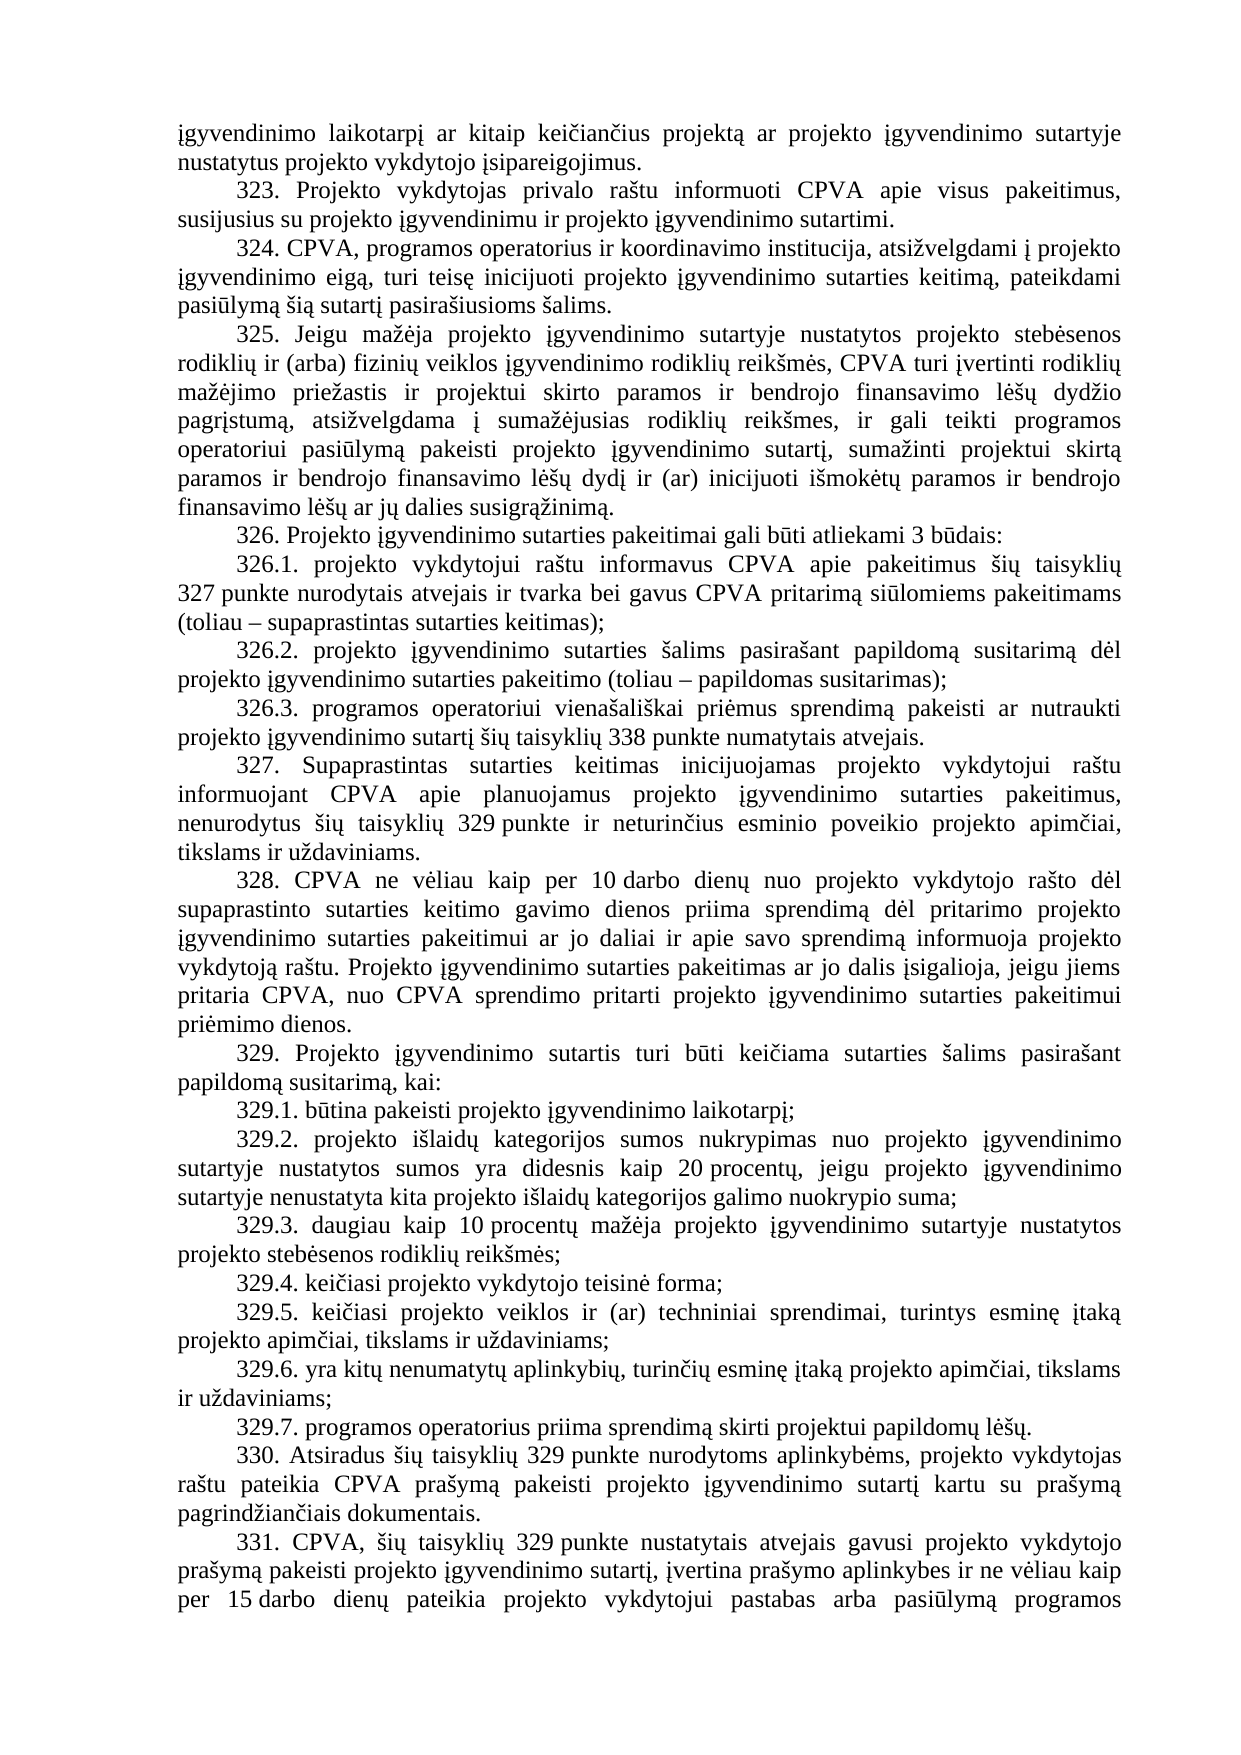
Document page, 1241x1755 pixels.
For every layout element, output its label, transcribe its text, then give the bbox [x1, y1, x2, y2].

text 324. CPVA, programos operatorius ir koordinavimo institucija, atsižvelgdami į projekto įgyvendinimo eigą, turi teisę inicijuoti projekto įgyvendinimo sutarties keitimą, pateikdami pasiūlymą šią sutartį pasirašiusioms šalims. [177, 233, 1122, 319]
text 329.3. daugiau kaip 10 procentų mažėja projekto įgyvendinimo sutartyje nustatytos projekto stebėsenos rodiklių reikšmės; [177, 1211, 1122, 1268]
text 330. Atsiradus šių taisyklių 329 punkte nurodytoms aplinkybėms, projekto vykdytojas raštu pateikia CPVA prašymą pakeisti projekto įgyvendinimo sutartį kartu su prašymą pagrindžiančiais dokumentais. [177, 1441, 1122, 1527]
text 329. Projekto įgyvendinimo sutartis turi būti keičiama sutarties šalims pasirašant papildomą susitarimą, kai: [177, 1038, 1122, 1096]
text 329.7. programos operatorius priima sprendimą skirti projektui papildomų lėšų. [177, 1412, 1122, 1441]
text 326.3. programos operatoriui vienašališkai priėmus sprendimą pakeisti ar nutraukti projekto įgyvendinimo sutartį šių taisyklių 338 punkte numatytais atvejais. [177, 693, 1122, 751]
text 327. Supaprastintas sutarties keitimas inicijuojamas projekto vykdytojui raštu informuojant CPVA apie planuojamus projekto įgyvendinimo sutarties pakeitimus, nenurodytus šių taisyklių 329 punkte ir neturinčius esminio poveikio projekto apimčiai, tikslams ir uždaviniams. [177, 751, 1122, 866]
text 331. CPVA, šių taisyklių 329 punkte nustatytais atvejais gavusi projekto vykdytojo prašymą pakeisti projekto įgyvendinimo sutartį, įvertina prašymo aplinkybes ir ne vėliau kaip per 15 darbo dienų pateikia projekto vykdytojui pastabas arba pasiūlymą programos [177, 1527, 1122, 1613]
text 323. Projekto vykdytojas privalo raštu informuoti CPVA apie visus pakeitimus, susijusius su projekto įgyvendinimu ir projekto įgyvendinimo sutartimi. [177, 176, 1122, 233]
text 329.2. projekto išlaidų kategorijos sumos nukrypimas nuo projekto įgyvendinimo sutartyje nustatytos sumos yra didesnis kaip 20 procentų, jeigu projekto įgyvendinimo sutartyje nenustatyta kita projekto išlaidų kategorijos galimo nuokrypio suma; [177, 1124, 1122, 1211]
text 326. Projekto įgyvendinimo sutarties pakeitimai gali būti atliekami 3 būdais: [177, 521, 1122, 549]
text 325. Jeigu mažėja projekto įgyvendinimo sutartyje nustatytos projekto stebėsenos rodiklių ir (arba) fizinių veiklos įgyvendinimo rodiklių reikšmės, CPVA turi įvertinti rodiklių mažėjimo priežastis ir projektui skirto paramos ir bendrojo finansavimo lėšų dydžio pagrįstumą, atsižvelgdama į sumažėjusias rodiklių reikšmes, ir gali teikti programos operatoriui pasiūlymą pakeisti projekto įgyvendinimo sutartį, sumažinti projektui skirtą paramos ir bendrojo finansavimo lėšų dydį ir (ar) inicijuoti išmokėtų paramos ir bendrojo finansavimo lėšų ar jų dalies susigrąžinimą. [177, 319, 1122, 521]
text 328. CPVA ne vėliau kaip per 10 darbo dienų nuo projekto vykdytojo rašto dėl supaprastinto sutarties keitimo gavimo dienos priima sprendimą dėl pritarimo projekto įgyvendinimo sutarties pakeitimui ar jo daliai ir apie savo sprendimą informuoja projekto vykdytoją raštu. Projekto įgyvendinimo sutarties pakeitimas ar jo dalis įsigalioja, jeigu jiems pritaria CPVA, nuo CPVA sprendimo pritarti projekto įgyvendinimo sutarties pakeitimui priėmimo dienos. [177, 866, 1122, 1038]
text 326.1. projekto vykdytojui raštu informavus CPVA apie pakeitimus šių taisyklių 327 punkte nurodytais atvejais ir tvarka bei gavus CPVA pritarimą siūlomiems pakeitimams (toliau – supaprastintas sutarties keitimas); [177, 549, 1122, 636]
text 326.2. projekto įgyvendinimo sutarties šalims pasirašant papildomą susitarimą dėl projekto įgyvendinimo sutarties pakeitimo (toliau – papildomas susitarimas); [177, 636, 1122, 693]
text 329.6. yra kitų nenumatytų aplinkybių, turinčių esminę įtaką projekto apimčiai, tikslams ir uždaviniams; [177, 1354, 1122, 1412]
text įgyvendinimo laikotarpį ar kitaip keičiančius projektą ar projekto įgyvendinimo sutartyje nustatytus projekto vykdytojo įsipareigojimus. [177, 118, 1122, 176]
text 329.4. keičiasi projekto vykdytojo teisinė forma; [177, 1268, 1122, 1297]
text 329.5. keičiasi projekto veiklos ir (ar) techniniai sprendimai, turintys esminę įtaką projekto apimčiai, tikslams ir uždaviniams; [177, 1297, 1122, 1354]
text 329.1. būtina pakeisti projekto įgyvendinimo laikotarpį; [177, 1096, 1122, 1124]
